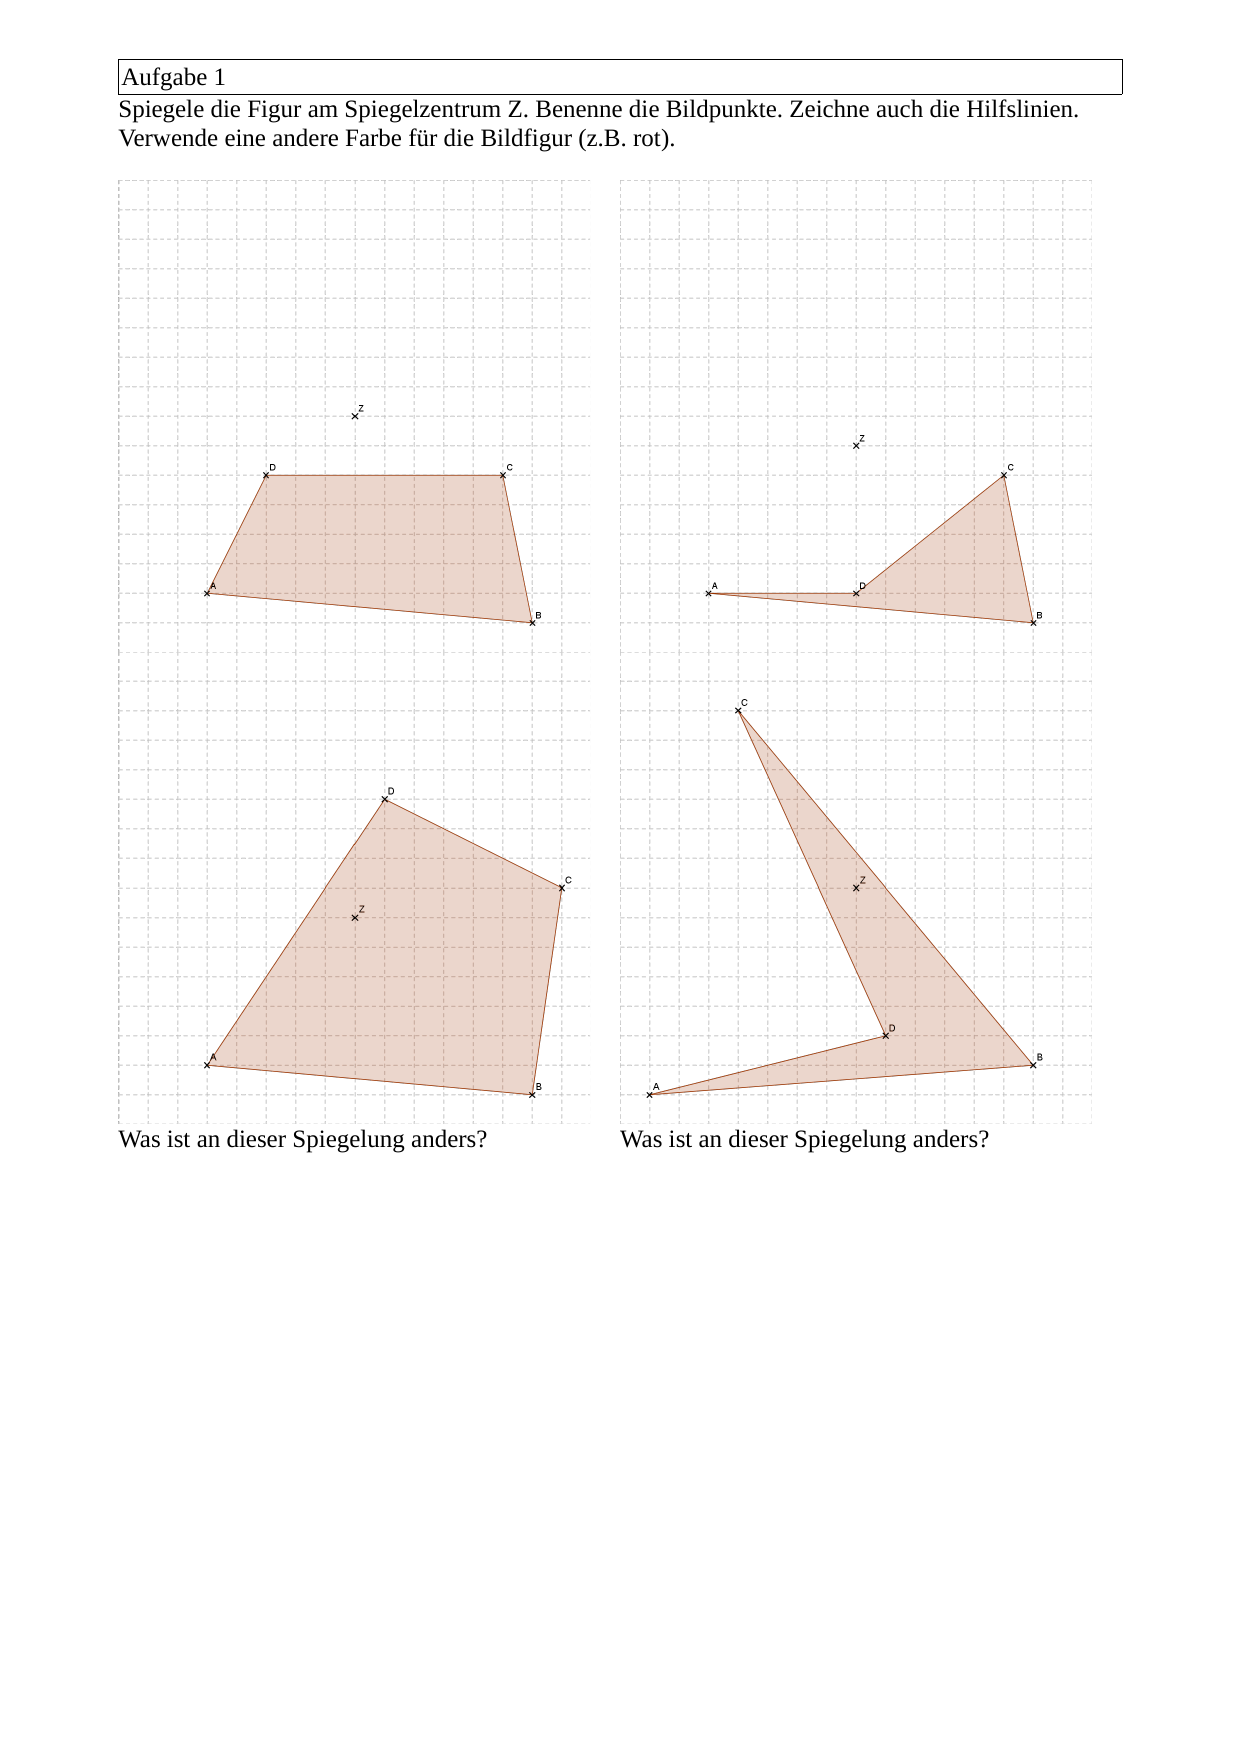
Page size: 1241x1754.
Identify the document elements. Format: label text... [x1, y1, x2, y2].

text Spiegele die Figur am Spiegelzentrum Z. Benenne die Bildpunkte. Zeichne auch die Hilfslinien. [118, 95, 1122, 123]
table_header [590, 180, 620, 652]
text Aufgabe 1 [119, 60, 1122, 94]
picture [620, 180, 1092, 1124]
table_cell Was ist an dieser Spiegelung anders? [620, 652, 1122, 1239]
table_header [1092, 180, 1122, 652]
text Verwende eine andere Farbe für die Bildfigur (z.B. rot). [118, 123, 1122, 151]
picture [118, 180, 590, 1124]
table_cell Was ist an dieser Spiegelung anders? [118, 652, 620, 1239]
